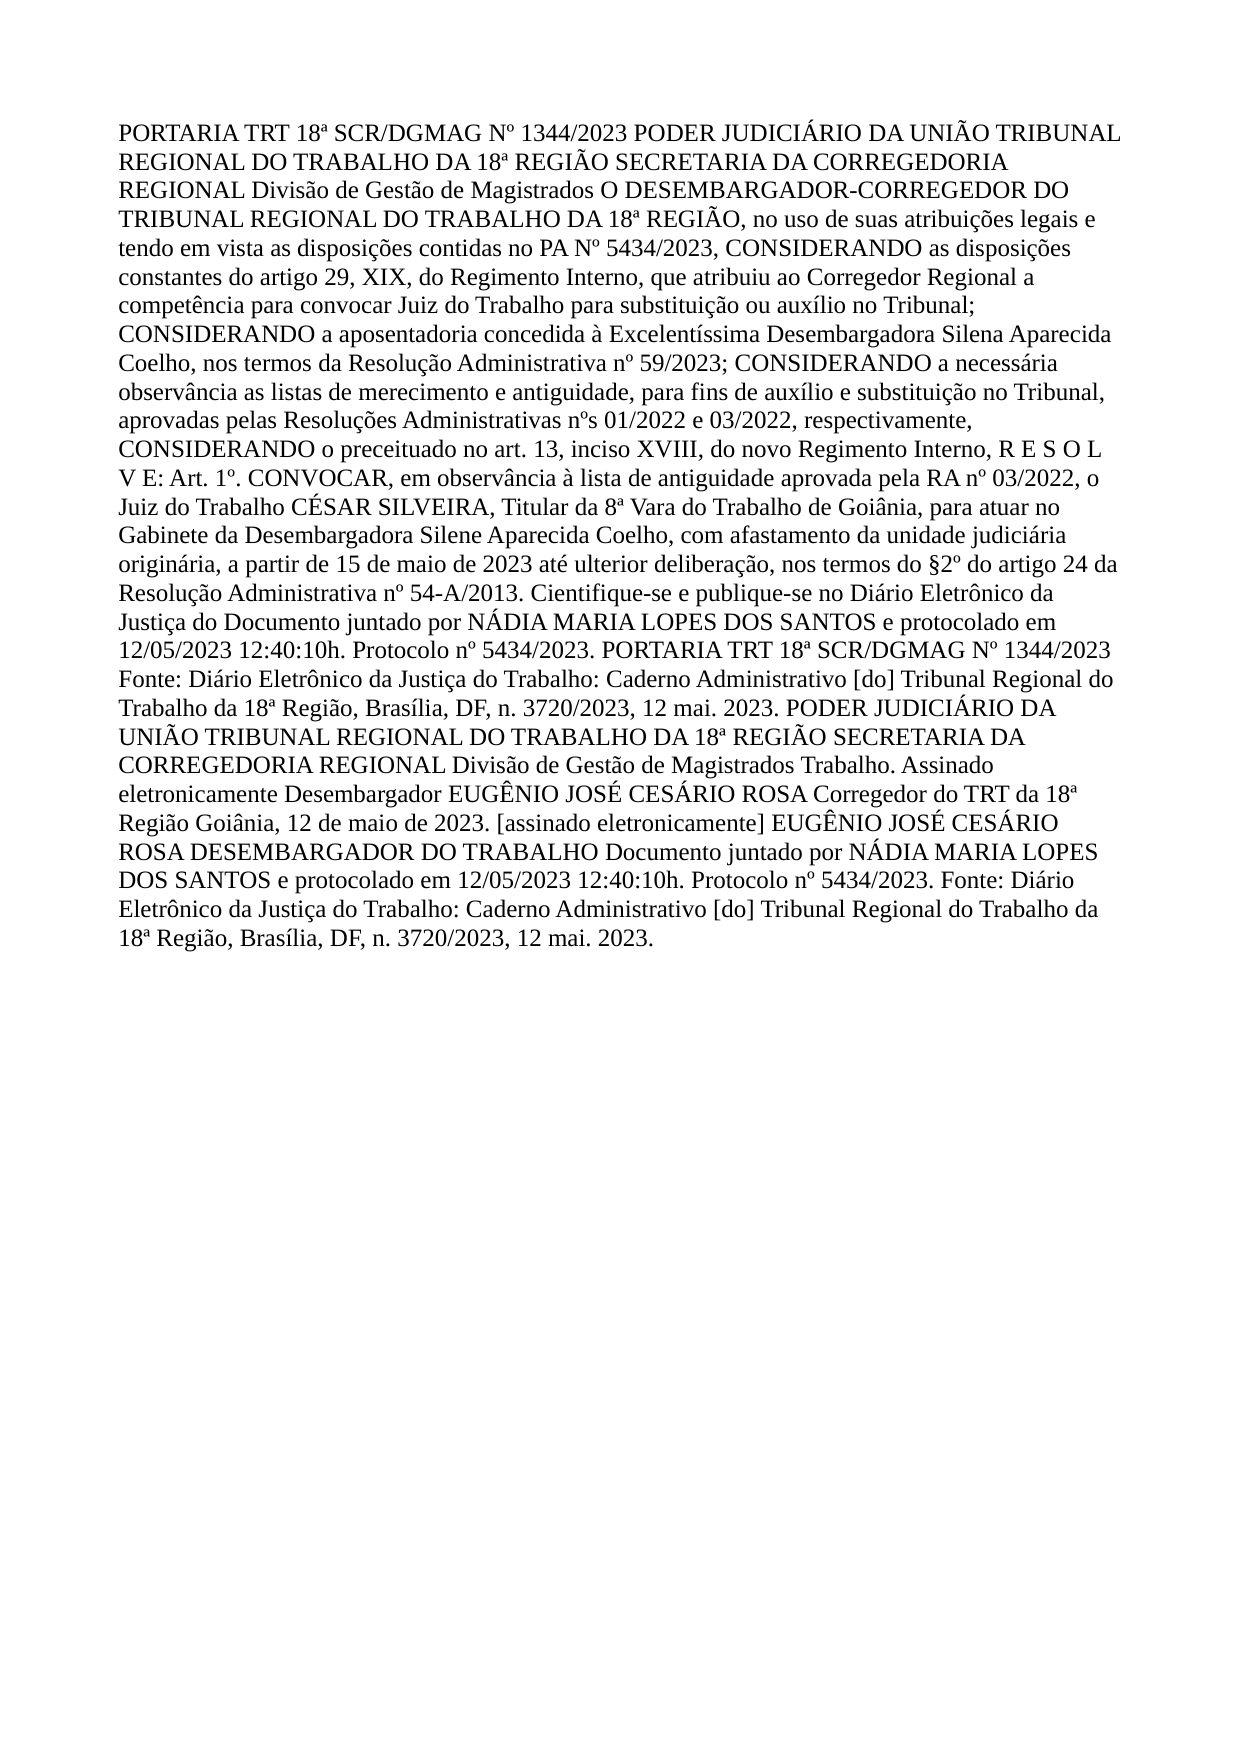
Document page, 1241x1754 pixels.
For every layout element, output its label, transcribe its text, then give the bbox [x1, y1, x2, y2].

text PORTARIA TRT 18ª SCR/DGMAG Nº 1344/2023 PODER JUDICIÁRIO DA UNIÃO TRIBUNAL REGIONAL DO TRABALHO DA 18ª REGIÃO SECRETARIA DA CORREGEDORIA REGIONAL Divisão de Gestão de Magistrados O DESEMBARGADOR-CORREGEDOR DO TRIBUNAL REGIONAL DO TRABALHO DA 18ª REGIÃO, no uso de suas atribuições legais e tendo em vista as disposições contidas no PA Nº 5434/2023, CONSIDERANDO as disposições constantes do artigo 29, XIX, do Regimento Interno, que atribuiu ao Corregedor Regional a competência para convocar Juiz do Trabalho para substituição ou auxílio no Tribunal; CONSIDERANDO a aposentadoria concedida à Excelentíssima Desembargadora Silena Aparecida Coelho, nos termos da Resolução Administrativa nº 59/2023; CONSIDERANDO a necessária observância as listas de merecimento e antiguidade, para fins de auxílio e substituição no Tribunal, aprovadas pelas Resoluções Administrativas nºs 01/2022 e 03/2022, respectivamente, CONSIDERANDO o preceituado no art. 13, inciso XVIII, do novo Regimento Interno, R E S O L V E: Art. 1º. CONVOCAR, em observância à lista de antiguidade aprovada pela RA nº 03/2022, o Juiz do Trabalho CÉSAR SILVEIRA, Titular da 8ª Vara do Trabalho de Goiânia, para atuar no Gabinete da Desembargadora Silene Aparecida Coelho, com afastamento da unidade judiciária originária, a partir de 15 de maio de 2023 até ulterior deliberação, nos termos do §2º do artigo 24 da Resolução Administrativa nº 54-A/2013. Cientifique-se e publique-se no Diário Eletrônico da Justiça do Documento juntado por NÁDIA MARIA LOPES DOS SANTOS e protocolado em 12/05/2023 12:40:10h. Protocolo nº 5434/2023. PORTARIA TRT 18ª SCR/DGMAG Nº 1344/2023 Fonte: Diário Eletrônico da Justiça do Trabalho: Caderno Administrativo [do] Tribunal Regional do Trabalho da 18ª Região, Brasília, DF, n. 3720/2023, 12 mai. 2023. PODER JUDICIÁRIO DA UNIÃO TRIBUNAL REGIONAL DO TRABALHO DA 18ª REGIÃO SECRETARIA DA CORREGEDORIA REGIONAL Divisão de Gestão de Magistrados Trabalho. Assinado eletronicamente Desembargador EUGÊNIO JOSÉ CESÁRIO ROSA Corregedor do TRT da 18ª Região Goiânia, 12 de maio de 2023. [assinado eletronicamente] EUGÊNIO JOSÉ CESÁRIO ROSA DESEMBARGADOR DO TRABALHO Documento juntado por NÁDIA MARIA LOPES DOS SANTOS e protocolado em 12/05/2023 12:40:10h. Protocolo nº 5434/2023. Fonte: Diário Eletrônico da Justiça do Trabalho: Caderno Administrativo [do] Tribunal Regional do Trabalho da 18ª Região, Brasília, DF, n. 3720/2023, 12 mai. 2023. [118, 118, 1122, 952]
